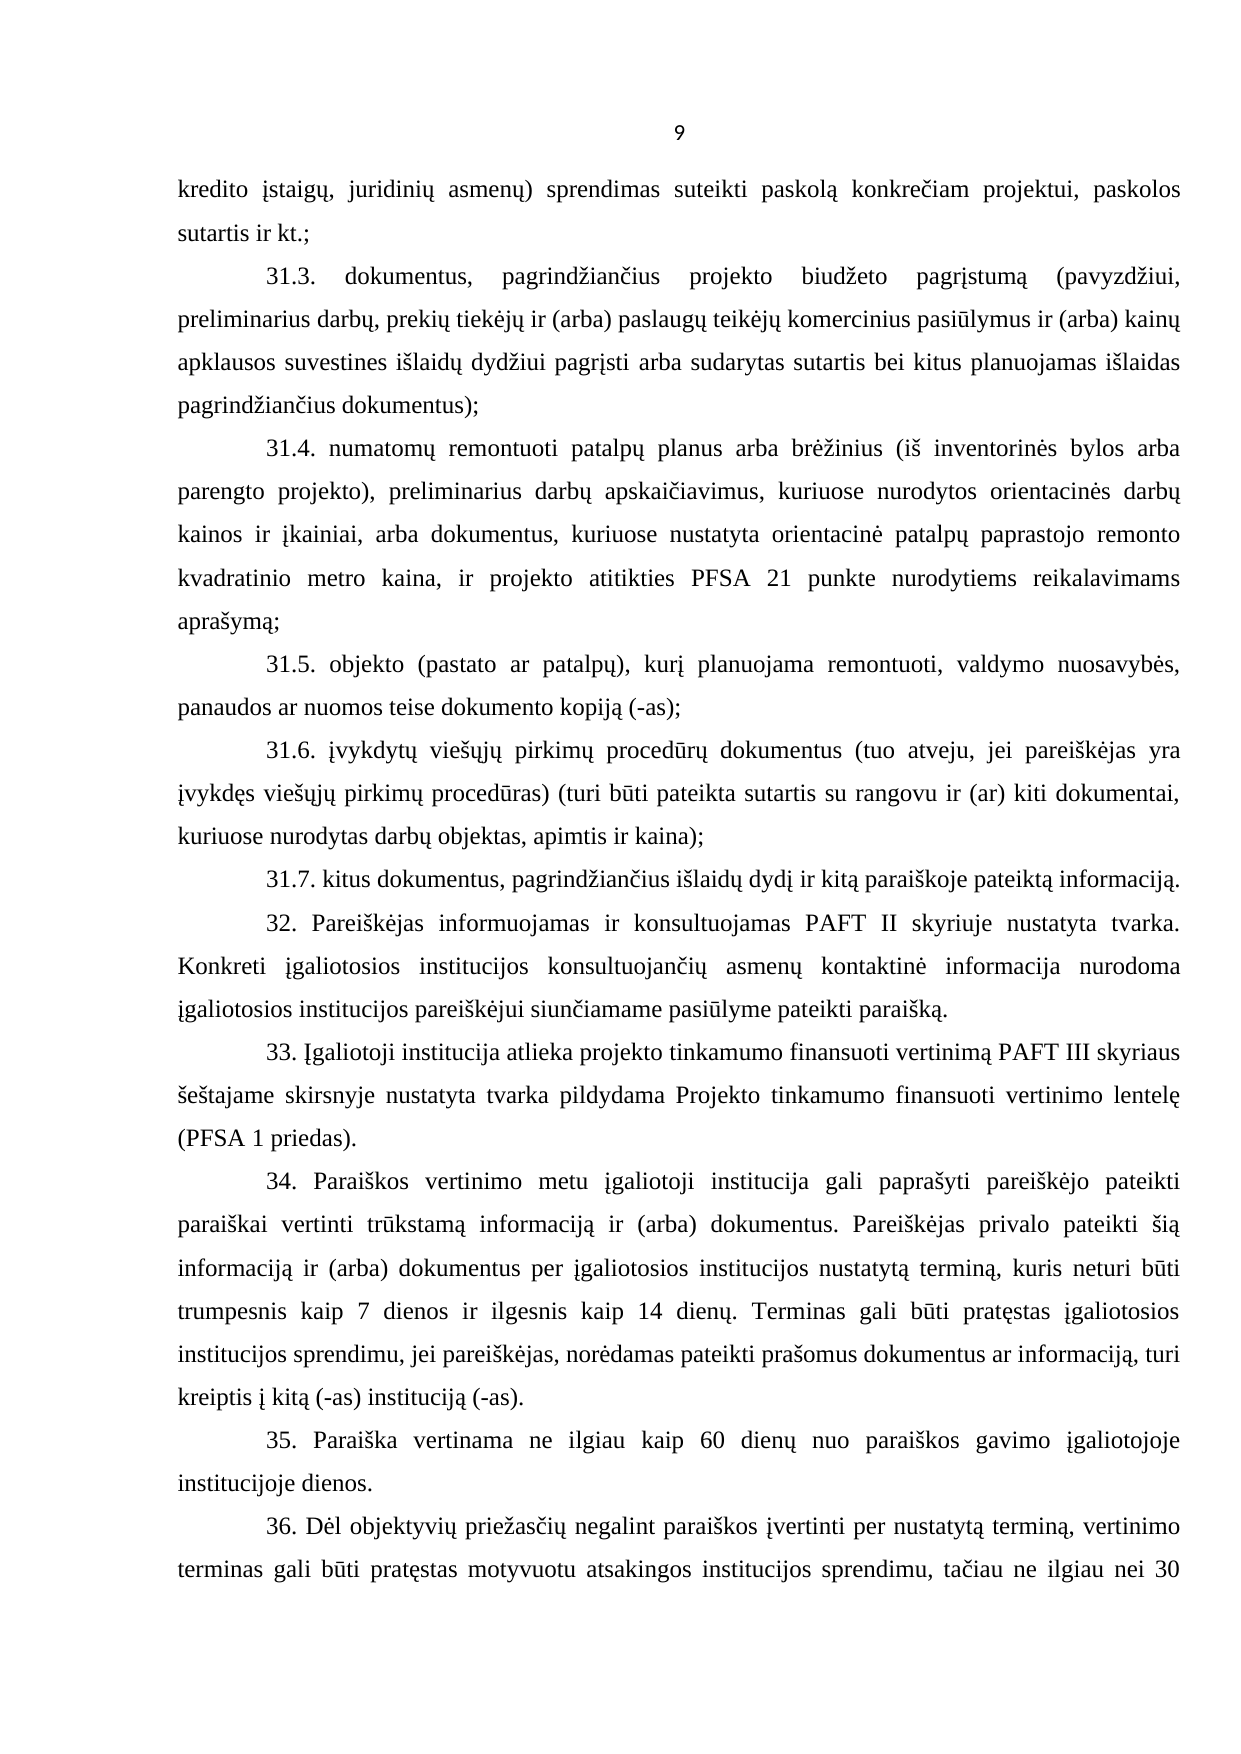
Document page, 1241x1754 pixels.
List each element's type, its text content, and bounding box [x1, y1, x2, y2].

text 36. Dėl objektyvių priežasčių negalint paraiškos įvertinti per nustatytą terminą, vertinimo terminas gali būti pratęstas motyvuotu atsakingos institucijos sprendimu, tačiau ne ilgiau nei 30 [177, 1511, 1181, 1583]
text 34. Paraiškos vertinimo metu įgaliotoji institucija gali paprašyti pareiškėjo pateikti paraiškai vertinti trūkstamą informaciją ir (arba) dokumentus. Pareiškėjas privalo pateikti šią informaciją ir (arba) dokumentus per įgaliotosios institucijos nustatytą terminą, kuris neturi būti trumpesnis kaip 7 dienos ir ilgesnis kaip 14 dienų. Terminas gali būti pratęstas įgaliotosios institucijos sprendimu, jei pareiškėjas, norėdamas pateikti prašomus dokumentus ar informaciją, turi kreiptis į kitą (-as) instituciją (-as). [177, 1166, 1181, 1411]
text 33. Įgaliotoji institucija atlieka projekto tinkamumo finansuoti vertinimą PAFT III skyriaus šeštajame skirsnyje nustatyta tvarka pildydama Projekto tinkamumo finansuoti vertinimo lentelę (PFSA 1 priedas). [177, 1037, 1181, 1152]
text 31.7. kitus dokumentus, pagrindžiančius išlaidų dydį ir kitą paraiškoje pateiktą informaciją. [177, 864, 1181, 893]
text 32. Pareiškėjas informuojamas ir konsultuojamas PAFT II skyriuje nustatyta tvarka. Konkreti įgaliotosios institucijos konsultuojančių asmenų kontaktinė informacija nurodoma įgaliotosios institucijos pareiškėjui siunčiamame pasiūlyme pateikti paraišką. [177, 908, 1181, 1023]
text 31.4. numatomų remontuoti patalpų planus arba brėžinius (iš inventorinės bylos arba parengto projekto), preliminarius darbų apskaičiavimus, kuriuose nurodytos orientacinės darbų kainos ir įkainiai, arba dokumentus, kuriuose nustatyta orientacinė patalpų paprastojo remonto kvadratinio metro kaina, ir projekto atitikties PFSA 21 punkte nurodytiems reikalavimams aprašymą; [177, 433, 1181, 634]
text 35. Paraiška vertinama ne ilgiau kaip 60 dienų nuo paraiškos gavimo įgaliotojoje institucijoje dienos. [177, 1425, 1181, 1497]
text 31.6. įvykdytų viešųjų pirkimų procedūrų dokumentus (tuo atveju, jei pareiškėjas yra įvykdęs viešųjų pirkimų procedūras) (turi būti pateikta sutartis su rangovu ir (ar) kiti dokumentai, kuriuose nurodytas darbų objektas, apimtis ir kaina); [177, 735, 1181, 850]
text 31.3. dokumentus, pagrindžiančius projekto biudžeto pagrįstumą (pavyzdžiui, preliminarius darbų, prekių tiekėjų ir (arba) paslaugų teikėjų komercinius pasiūlymus ir (arba) kainų apklausos suvestines išlaidų dydžiui pagrįsti arba sudarytas sutartis bei kitus planuojamas išlaidas pagrindžiančius dokumentus); [177, 261, 1181, 419]
text 31.5. objekto (pastato ar patalpų), kurį planuojama remontuoti, valdymo nuosavybės, panaudos ar nuomos teise dokumento kopiją (-as); [177, 649, 1181, 721]
text kredito įstaigų, juridinių asmenų) sprendimas suteikti paskolą konkrečiam projektui, paskolos sutartis ir kt.; [177, 174, 1181, 246]
